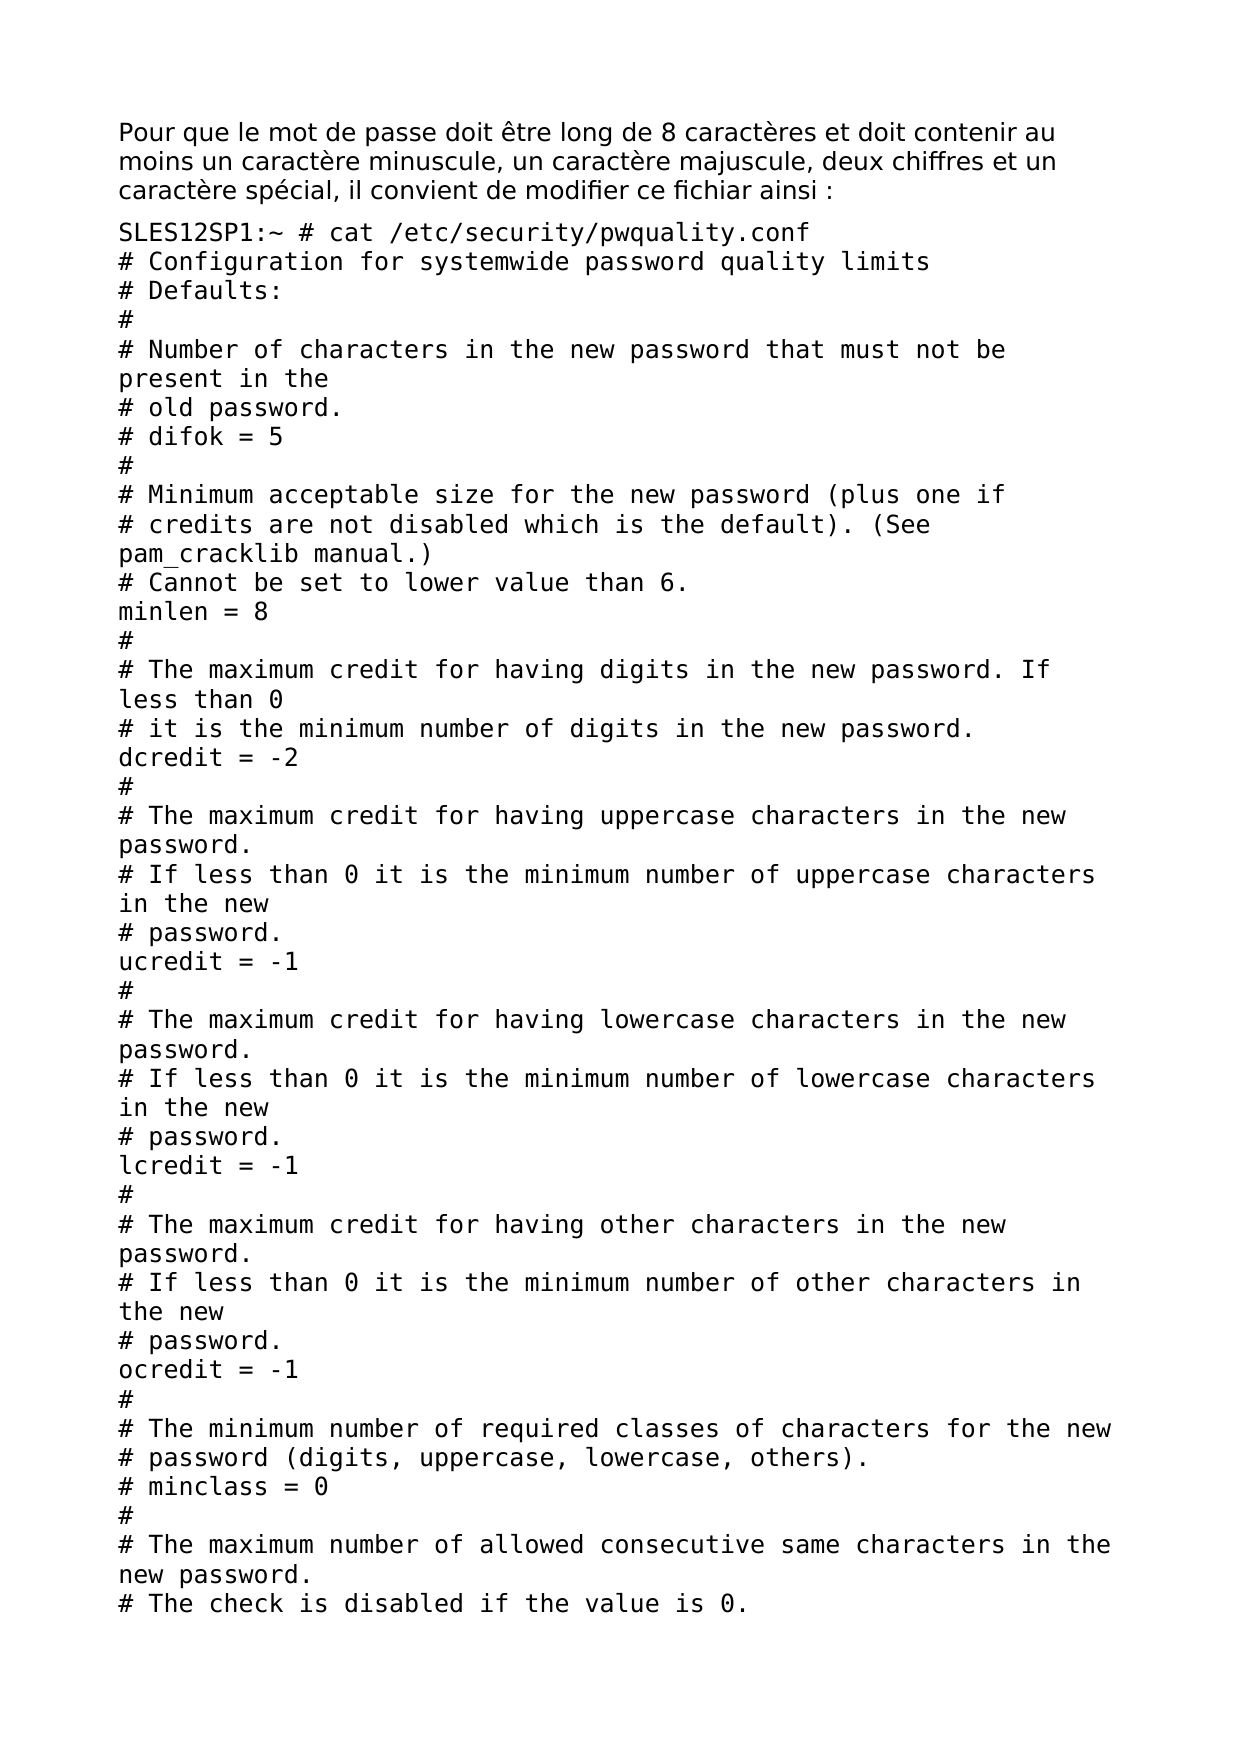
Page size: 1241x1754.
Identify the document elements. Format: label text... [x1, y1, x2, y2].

text Pour que le mot de passe doit être long de 8 caractères et doit contenir au moins un caractère minuscule, un caractère majuscule, deux chiffres et un caractère spécial, il convient de modifier ce fichiar ainsi : [118, 118, 1122, 206]
text SLES12SP1:~ # cat /etc/security/pwquality.conf # Configuration for systemwide password quality limits # Defaults: # # Number of characters in the new password that must not be present in the # old password. # difok = 5 # # Minimum acceptable size for the new password (plus one if # credits are not disabled which is the default). (See pam_cracklib manual.) # Cannot be set to lower value than 6. minlen = 8 # # The maximum credit for having digits in the new password. If less than 0 # it is the minimum number of digits in the new password. dcredit = -2 # # The maximum credit for having uppercase characters in the new password. # If less than 0 it is the minimum number of uppercase characters in the new # password. ucredit = -1 # # The maximum credit for having lowercase characters in the new password. # If less than 0 it is the minimum number of lowercase characters in the new # password. lcredit = -1 # # The maximum credit for having other characters in the new password. # If less than 0 it is the minimum number of other characters in the new # password. ocredit = -1 # # The minimum number of required classes of characters for the new # password (digits, uppercase, lowercase, others). # minclass = 0 # # The maximum number of allowed consecutive same characters in the new password. # The check is disabled if the value is 0. [118, 218, 1122, 1618]
